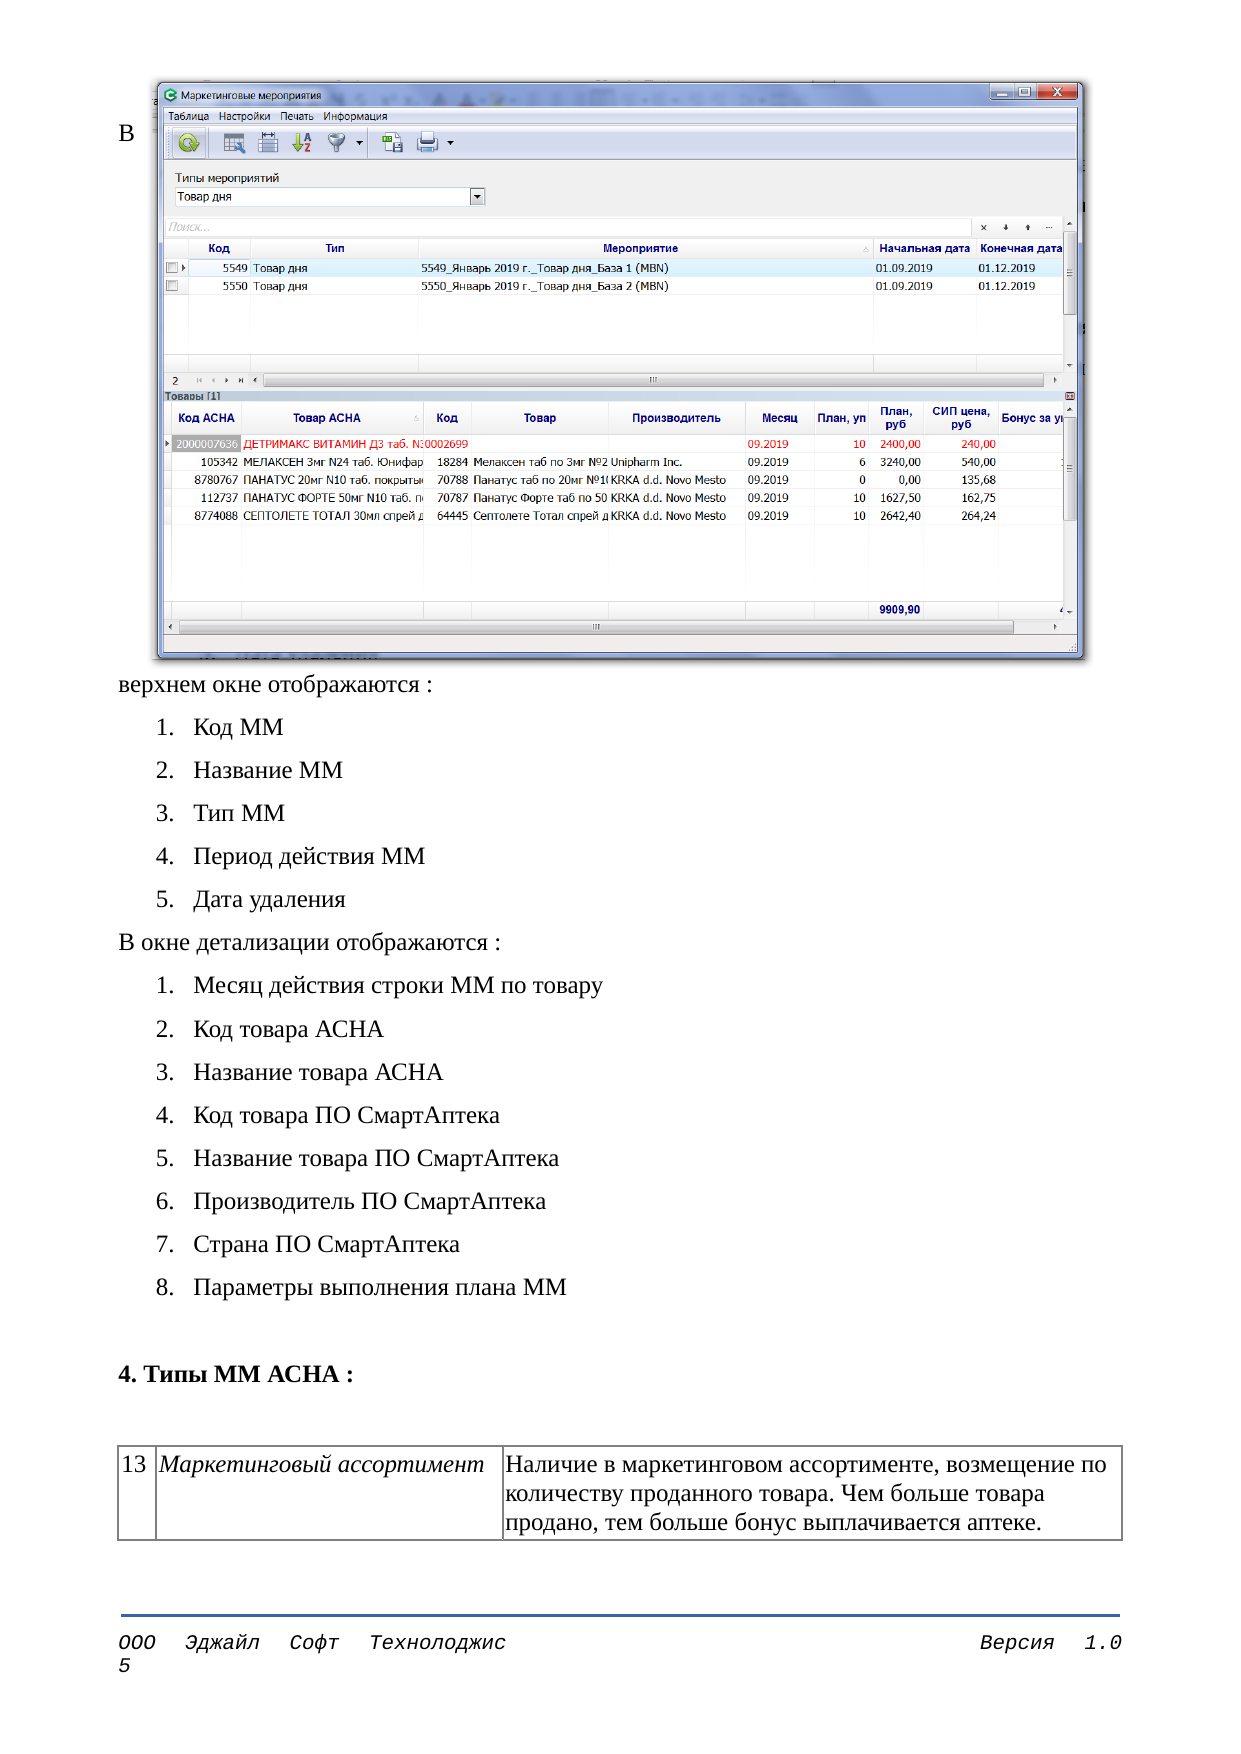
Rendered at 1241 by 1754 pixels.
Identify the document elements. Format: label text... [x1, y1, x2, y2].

table_header 13 [119, 1447, 155, 1539]
list Производитель ПО СмартАптека [156, 1186, 1122, 1215]
list Код товара АСНА [156, 1014, 1122, 1042]
table_header Маркетинговый ассортимент [157, 1447, 502, 1539]
list Код товара ПО СмартАптека [156, 1100, 1122, 1129]
list Дата удаления [156, 884, 1122, 913]
list Тип ММ [156, 798, 1122, 827]
list Название ММ [156, 755, 1122, 784]
list Название товара ПО СмартАптека [156, 1143, 1122, 1172]
table_header Наличие в маркетинговом ассортименте, возмещение по количеству проданного товара. Чем больше товара продано, тем больше бонус выплачивается аптеке. [504, 1447, 1121, 1539]
list Код ММ [156, 712, 1122, 741]
list Страна ПО СмартАптека [156, 1229, 1122, 1258]
list Параметры выполнения плана ММ [156, 1272, 1122, 1301]
text В верхнем окне отображаются : [118, 118, 1122, 697]
text 4. Типы ММ АСНА : [118, 1359, 1122, 1387]
list Период действия ММ [156, 841, 1122, 870]
list Месяц действия строки ММ по товару [156, 971, 1122, 999]
list Название товара АСНА [156, 1057, 1122, 1086]
text В окне детализации отображаются : [118, 927, 1122, 956]
